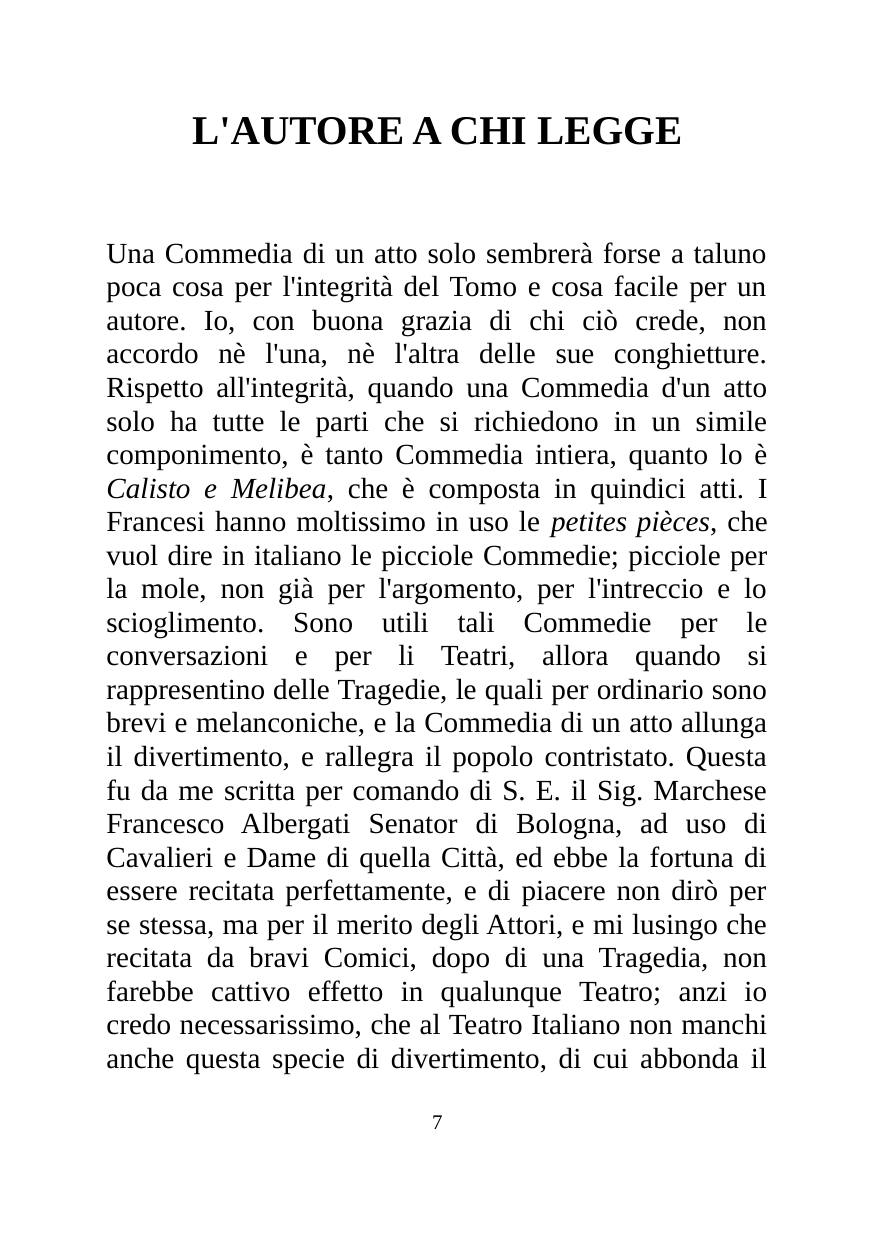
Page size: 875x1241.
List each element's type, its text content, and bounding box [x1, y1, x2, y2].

subtitle L'AUTORE A CHI LEGGE [106, 106, 768, 153]
text Una Commedia di un atto solo sembrerà forse a taluno poca cosa per l'integrità del Tomo e cosa facile per un autore. Io, con buona grazia di chi ciò crede, non accordo nè l'una, nè l'altra delle sue conghietture. Rispetto all'integrità, quando una Commedia d'un atto solo ha tutte le parti che si richiedono in un simile componimento, è tanto Commedia intiera, quanto lo è Calisto e Melibea, che è composta in quindici atti. I Francesi hanno moltissimo in uso le petites pièces, che vuol dire in italiano le picciole Commedie; picciole per la mole, non già per l'argomento, per l'intreccio e lo scioglimento. Sono utili tali Commedie per le conversazioni e per li Teatri, allora quando si rappresentino delle Tragedie, le quali per ordinario sono brevi e melanconiche, e la Commedia di un atto allunga il divertimento, e rallegra il popolo contristato. Questa fu da me scritta per comando di S. E. il Sig. Marchese Francesco Albergati Senator di Bologna, ad uso di Cavalieri e Dame di quella Città, ed ebbe la fortuna di essere recitata perfettamente, e di piacere non dirò per se stessa, ma per il merito degli Attori, e mi lusingo che recitata da bravi Comici, dopo di una Tragedia, non farebbe cattivo effetto in qualunque Teatro; anzi io credo necessarissimo, che al Teatro Italiano non manchi anche questa specie di divertimento, di cui abbonda il [106, 236, 768, 1074]
